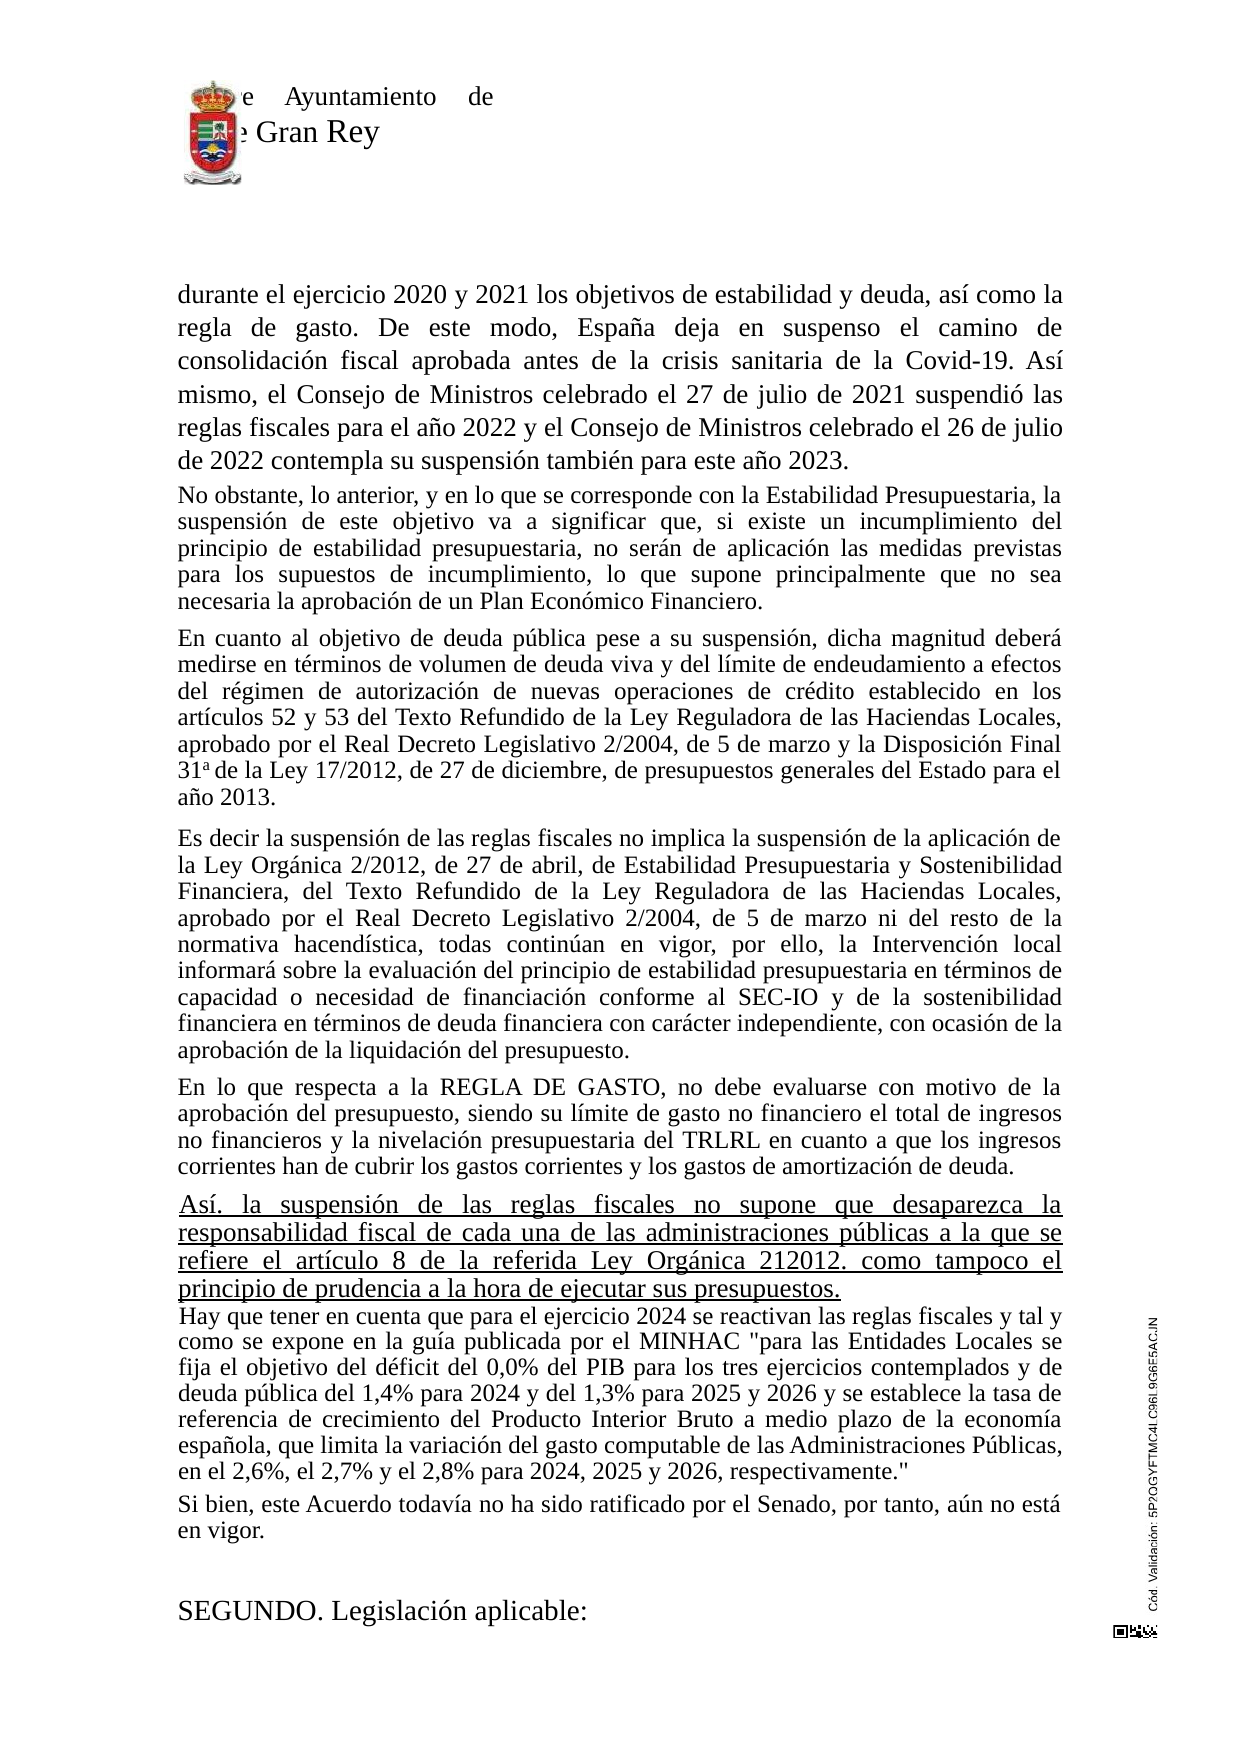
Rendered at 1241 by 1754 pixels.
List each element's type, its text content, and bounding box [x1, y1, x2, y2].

text refiere el artículo 8 de la referida Ley Orgánica 212012. como tampoco el [178, 1245, 1063, 1271]
text principio de prudencia a la hora de ejecutar sus presupuestos. [178, 1273, 1063, 1303]
text En cuanto al objetivo de deuda pública pese a su suspensión, dicha magnitud deberá medirse en términos de volumen de deuda viva y del límite de endeudamiento a efectos del régimen de autorización de nuevas operaciones de crédito establecido en los artículos 52 y 53 del Texto Refundido de la Ley Reguladora de las Haciendas Locales, aprobado por el Real Decreto Legislativo 2/2004, de 5 de marzo y la Disposición Final 31a de la Ley 17/2012, de 27 de diciembre, de presupuestos generales del Estado para el año 2013. [177, 625, 1063, 811]
text durante el ejercicio 2020 y 2021 los objetivos de estabilidad y deuda, así como la regla de gasto. De este modo, España deja en suspenso el camino de consolidación fiscal aprobada antes de la crisis sanitaria de la Covid-19. Así mismo, el Consejo de Ministros celebrado el 27 de julio de 2021 suspendió las reglas fiscales para el año 2022 y el Consejo de Ministros celebrado el 26 de julio de 2022 contempla su suspensión también para este año 2023. [177, 278, 1064, 475]
text Así. la suspensión de las reglas fiscales no supone que desaparezca la [178, 1191, 1063, 1215]
text SEGUNDO. Legislación aplicable: [177, 1593, 1064, 1626]
text En lo que respecta a la REGLA DE GASTO, no debe evaluarse con motivo de la aprobación del presupuesto, siendo su límite de gasto no financiero el total de ingresos no financieros y la nivelación presupuestaria del TRLRL en cuanto a que los ingresos corrientes han de cubrir los gastos corrientes y los gastos de amortización de deuda. [177, 1074, 1063, 1180]
text No obstante, lo anterior, y en lo que se corresponde con la Estabilidad Presupuestaria, la suspensión de este objetivo va a significar que, si existe un incumplimiento del principio de estabilidad presupuestaria, no serán de aplicación las medidas previstas para los supuestos de incumplimiento, lo que supone principalmente que no sea necesaria la aprobación de un Plan Económico Financiero. [177, 482, 1063, 614]
text responsabilidad fiscal de cada una de las administraciones públicas a la que se [178, 1216, 1063, 1243]
text Si bien, este Acuerdo todavía no ha sido ratificado por el Senado, por tanto, aún no está en vigor. [177, 1491, 1063, 1544]
text Es decir la suspensión de las reglas fiscales no implica la suspensión de la aplicación de la Ley Orgánica 2/2012, de 27 de abril, de Estabilidad Presupuestaria y Sostenibilidad Financiera, del Texto Refundido de la Ley Reguladora de las Haciendas Locales, aprobado por el Real Decreto Legislativo 2/2004, de 5 de marzo ni del resto de la normativa hacendística, todas continúan en vigor, por ello, la Intervención local informará sobre la evaluación del principio de estabilidad presupuestaria en términos de capacidad o necesidad de financiación conforme al SEC-IO y de la sostenibilidad financiera en términos de deuda financiera con carácter independiente, con ocasión de la aprobación de la liquidación del presupuesto. [177, 826, 1063, 1064]
text Hay que tener en cuenta que para el ejercicio 2024 se reactivan las reglas fiscales y tal y como se expone en la guía publicada por el MINHAC "para las Entidades Locales se fija el objetivo del déficit del 0,0% del PIB para los tres ejercicios contemplados y de deuda pública del 1,4% para 2024 y del 1,3% para 2025 y 2026 y se establece la tasa de referencia de crecimiento del Producto Interior Bruto a medio plazo de la economía española, que limita la variación del gasto computable de las Administraciones Públicas, en el 2,6%, el 2,7% y el 2,8% para 2024, 2025 y 2026, respectivamente." [178, 1303, 1063, 1485]
